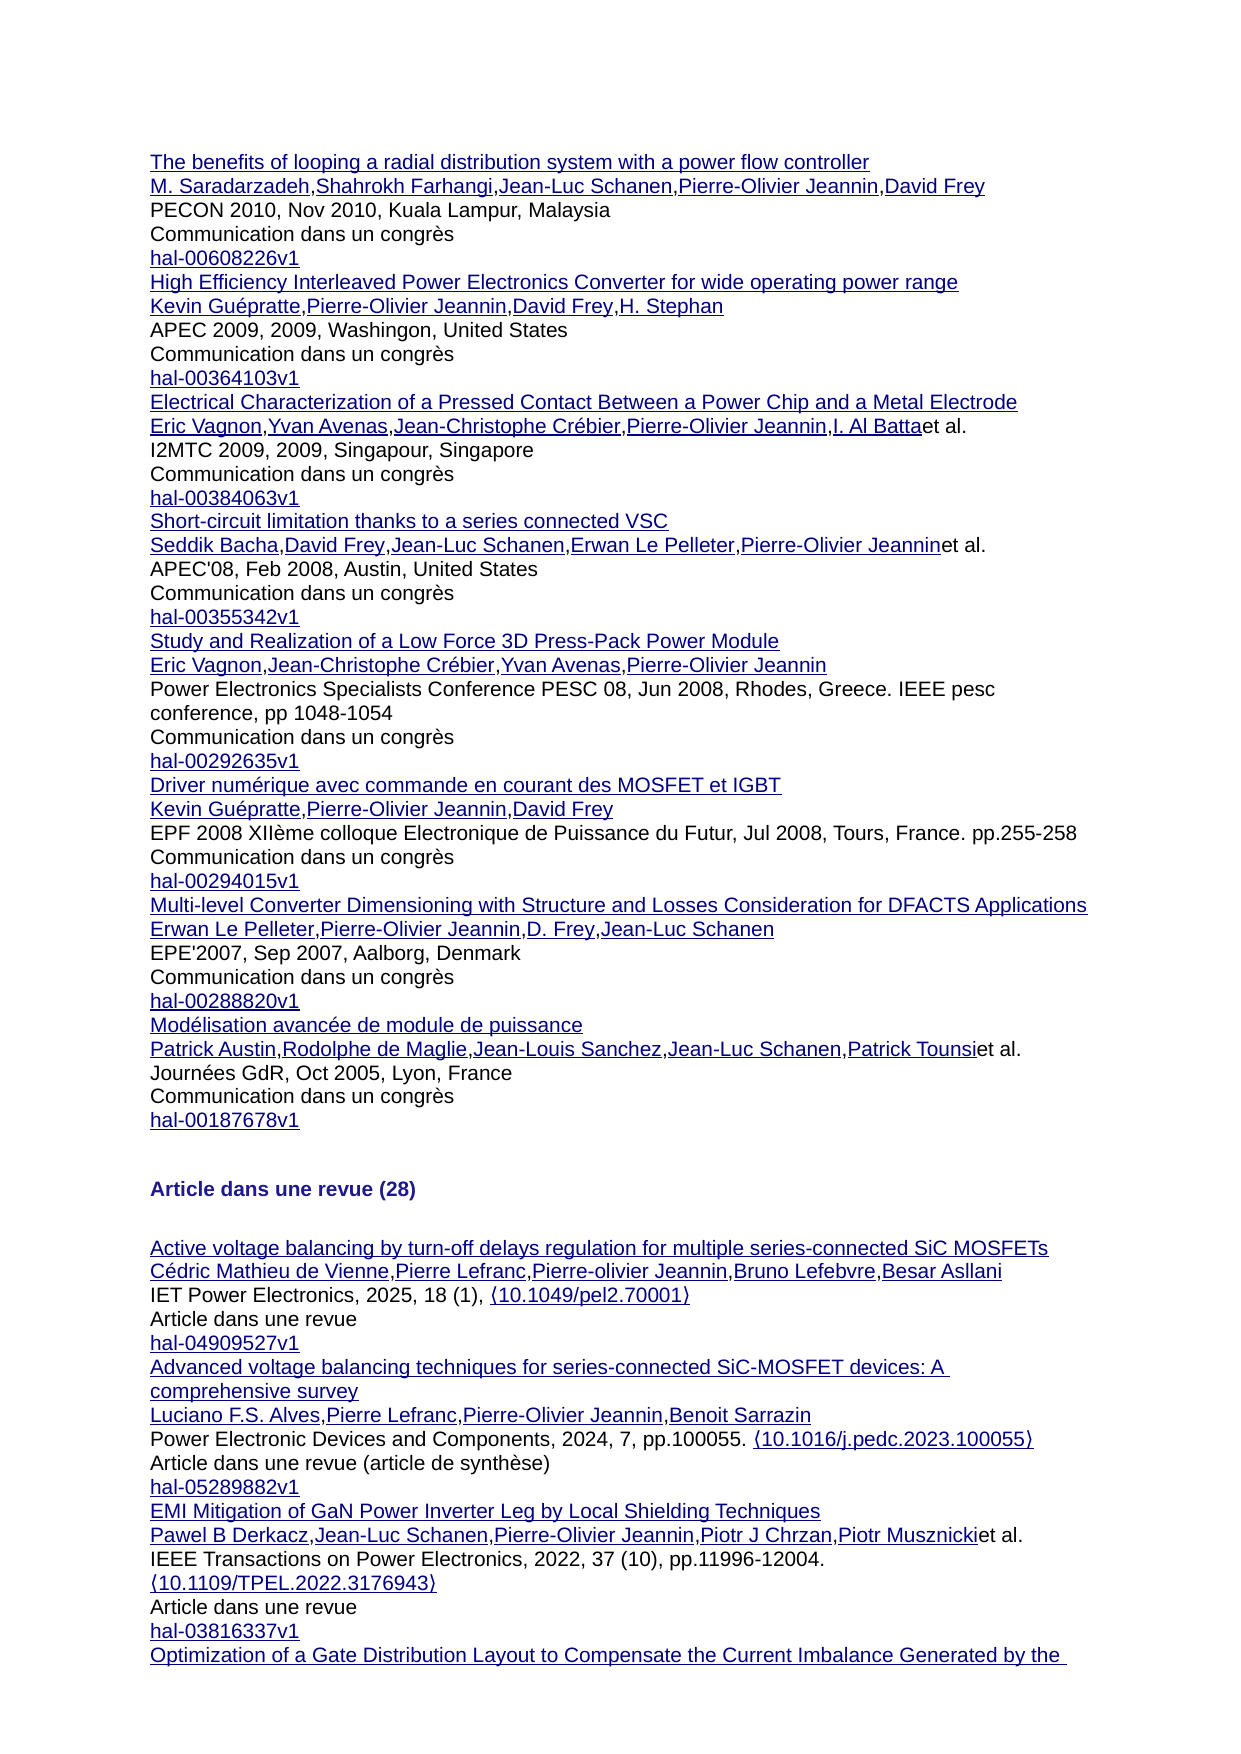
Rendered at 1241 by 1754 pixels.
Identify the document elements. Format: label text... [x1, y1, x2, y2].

table_cell Multi-level Converter Dimensioning with Structure and Losses Consideration for DFACTS Applications Erwan Le Pelleter,Pierre-Olivier Jeannin,D. Frey,Jean-Luc Schanen EPE'2007, Sep 2007, Aalborg, Denmark Communication dans un congrès hal-00288820v1 [150, 893, 1090, 1012]
table_cell The benefits of looping a radial distribution system with a power flow controller M. Saradarzadeh,Shahrokh Farhangi,Jean-Luc Schanen,Pierre-Olivier Jeannin,David Frey PECON 2010, Nov 2010, Kuala Lampur, Malaysia Communication dans un congrès hal-00608226v1 [150, 150, 1090, 270]
table_cell High Efficiency Interleaved Power Electronics Converter for wide operating power range Kevin Guépratte,Pierre-Olivier Jeannin,David Frey,H. Stephan APEC 2009, 2009, Washingon, United States Communication dans un congrès hal-00364103v1 [150, 270, 1090, 389]
subtitle Article dans une revue (28) [150, 1177, 1090, 1201]
table_cell Electrical Characterization of a Pressed Contact Between a Power Chip and a Metal Electrode Eric Vagnon,Yvan Avenas,Jean-Christophe Crébier,Pierre-Olivier Jeannin,I. Al Battaet al. I2MTC 2009, 2009, Singapour, Singapore Communication dans un congrès hal-00384063v1 [150, 390, 1090, 509]
table_cell Short-circuit limitation thanks to a series connected VSC Seddik Bacha,David Frey,Jean-Luc Schanen,Erwan Le Pelleter,Pierre-Olivier Jeanninet al. APEC'08, Feb 2008, Austin, United States Communication dans un congrès hal-00355342v1 [150, 509, 1090, 629]
table_cell Optimization of a Gate Distribution Layout to Compensate the Current Imbalance Generated by the [150, 1643, 1090, 1667]
table_cell Driver numérique avec commande en courant des MOSFET et IGBT Kevin Guépratte,Pierre-Olivier Jeannin,David Frey EPF 2008 XIIème colloque Electronique de Puissance du Futur, Jul 2008, Tours, France. pp.255-258 Communication dans un congrès hal-00294015v1 [150, 773, 1090, 893]
table_cell Study and Realization of a Low Force 3D Press-Pack Power Module Eric Vagnon,Jean-Christophe Crébier,Yvan Avenas,Pierre-Olivier Jeannin Power Electronics Specialists Conference PESC 08, Jun 2008, Rhodes, Greece. IEEE pesc conference, pp 1048-1054 Communication dans un congrès hal-00292635v1 [150, 629, 1090, 773]
table_cell Modélisation avancée de module de puissance Patrick Austin,Rodolphe de Maglie,Jean-Louis Sanchez,Jean-Luc Schanen,Patrick Tounsiet al. Journées GdR, Oct 2005, Lyon, France Communication dans un congrès hal-00187678v1 [150, 1013, 1090, 1132]
table_cell EMI Mitigation of GaN Power Inverter Leg by Local Shielding Techniques Pawel B Derkacz,Jean-Luc Schanen,Pierre-Olivier Jeannin,Piotr J Chrzan,Piotr Musznickiet al. IEEE Transactions on Power Electronics, 2022, 37 (10), pp.11996-12004. ⟨10.1109/TPEL.2022.3176943⟩ Article dans une revue hal-03816337v1 [150, 1499, 1090, 1643]
table_cell Advanced voltage balancing techniques for series-connected SiC-MOSFET devices: A comprehensive survey Luciano F.S. Alves,Pierre Lefranc,Pierre-Olivier Jeannin,Benoit Sarrazin Power Electronic Devices and Components, 2024, 7, pp.100055. ⟨10.1016/j.pedc.2023.100055⟩ Article dans une revue (article de synthèse) hal-05289882v1 [150, 1355, 1090, 1499]
table_header Active voltage balancing by turn‐off delays regulation for multiple series‐connected SiC MOSFETs Cédric Mathieu de Vienne,Pierre Lefranc,Pierre‐olivier Jeannin,Bruno Lefebvre,Besar Asllani IET Power Electronics, 2025, 18 (1), ⟨10.1049/pel2.70001⟩ Article dans une revue hal-04909527v1 [150, 1235, 1090, 1355]
